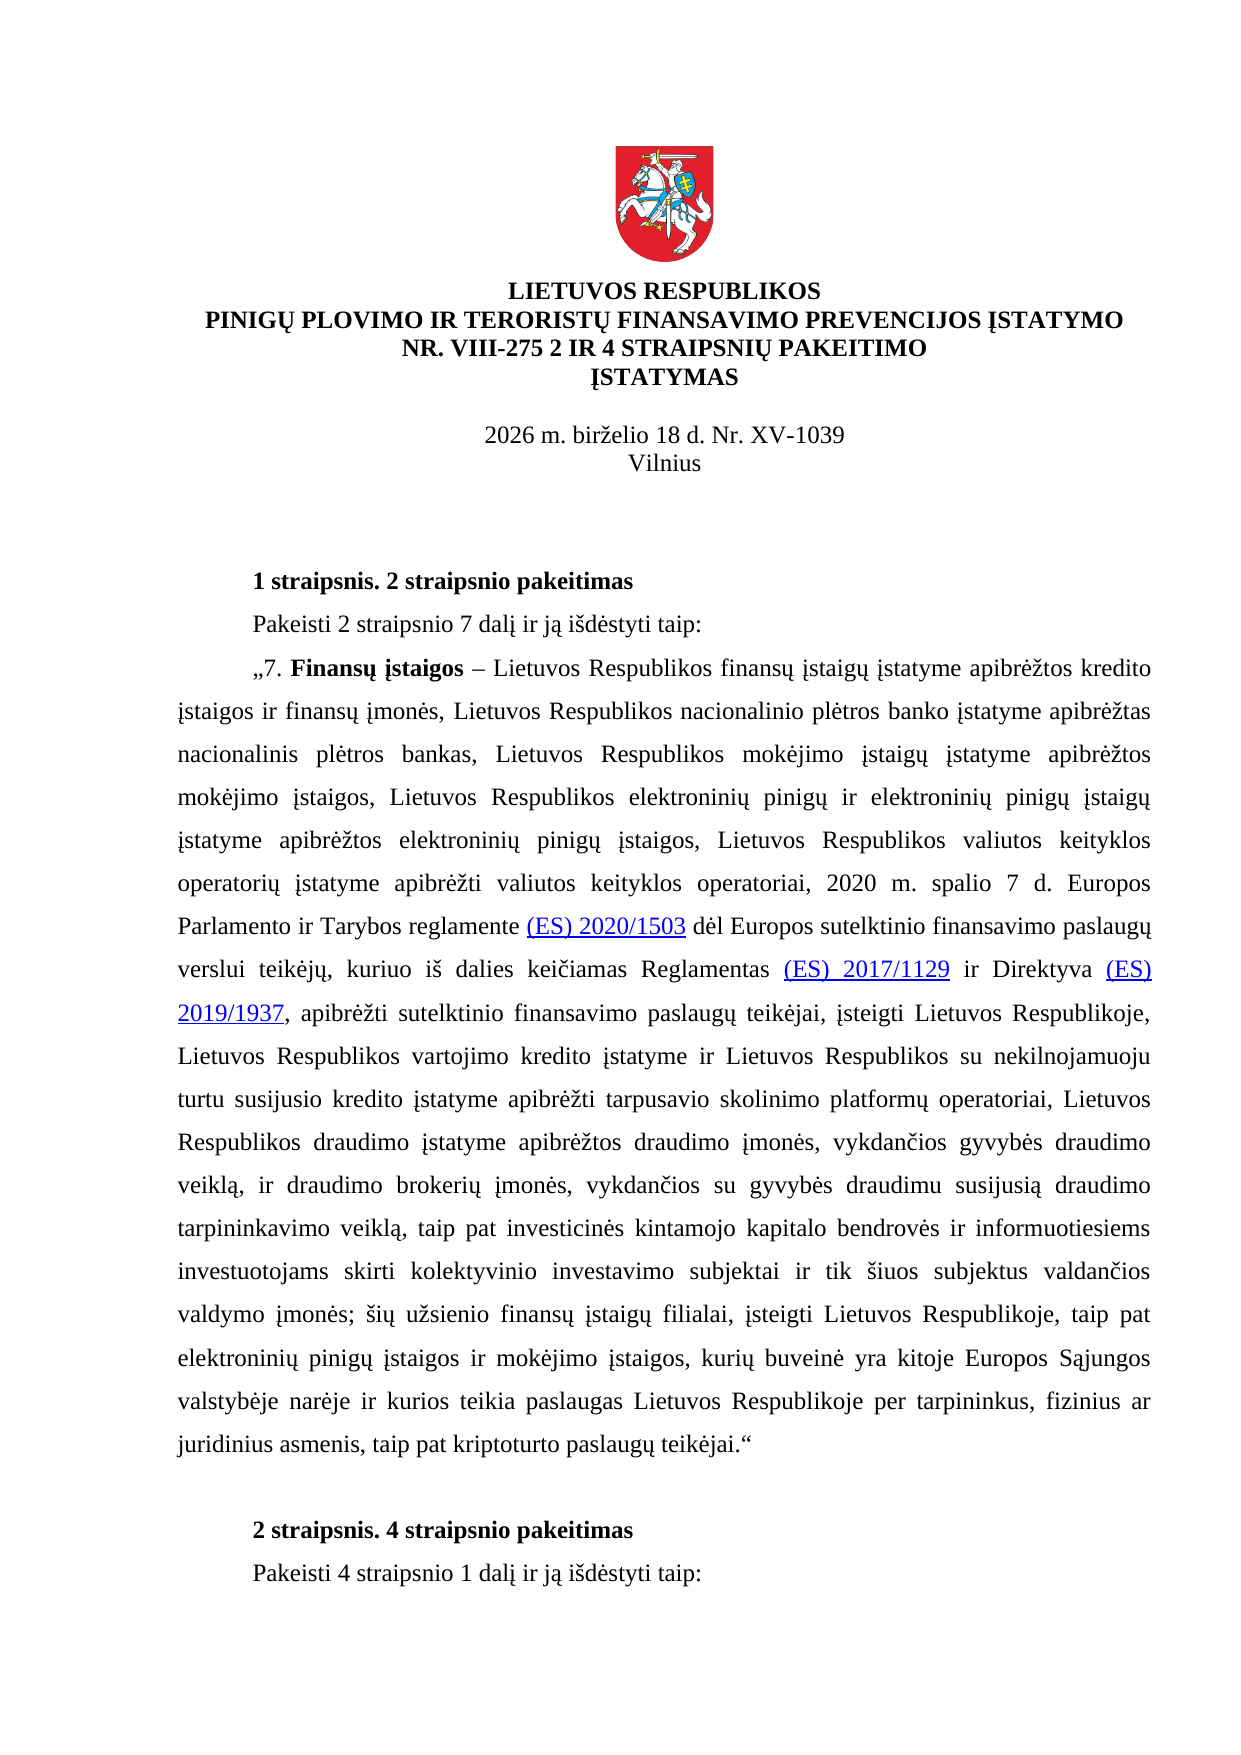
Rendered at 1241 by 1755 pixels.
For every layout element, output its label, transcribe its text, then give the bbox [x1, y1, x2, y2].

text 2026 m. birželio 18 d. Nr. XV-1039 [177, 420, 1152, 448]
text 2 straipsnis. 4 straipsnio pakeitimas [177, 1515, 1152, 1544]
text Pakeisti 2 straipsnio 7 dalį ir ją išdėstyti taip: [177, 609, 1152, 638]
text Vilnius [177, 448, 1152, 477]
text ĮSTATYMAS [177, 362, 1152, 391]
text PINIGŲ PLOVIMO IR TERORISTŲ FINANSAVIMO PREVENCIJOS ĮSTATYMO NR. VIII-275 2 IR 4 STRAIPSNIŲ PAKEITIMO [177, 305, 1152, 362]
text 1 straipsnis. 2 straipsnio pakeitimas [177, 566, 1152, 595]
text LIETUVOS RESPUBLIKOS [177, 276, 1152, 305]
text Pakeisti 4 straipsnio 1 dalį ir ją išdėstyti taip: [177, 1558, 1152, 1587]
text „7. Finansų įstaigos – Lietuvos Respublikos finansų įstaigų įstatyme apibrėžtos kredito įstaigos ir finansų įmonės, Lietuvos Respublikos nacionalinio plėtros banko įstatyme apibrėžtas nacionalinis plėtros bankas, Lietuvos Respublikos mokėjimo įstaigų įstatyme apibrėžtos mokėjimo įstaigos, Lietuvos Respublikos elektroninių pinigų ir elektroninių pinigų įstaigų įstatyme apibrėžtos elektroninių pinigų įstaigos, Lietuvos Respublikos valiutos keityklos operatorių įstatyme apibrėžti valiutos keityklos operatoriai, 2020 m. spalio 7 d. Europos Parlamento ir Tarybos reglamente (ES) 2020/1503 dėl Europos sutelktinio finansavimo paslaugų verslui teikėjų, kuriuo iš dalies keičiamas Reglamentas (ES) 2017/1129 ir Direktyva (ES) 2019/1937, apibrėžti sutelktinio finansavimo paslaugų teikėjai, įsteigti Lietuvos Respublikoje, Lietuvos Respublikos vartojimo kredito įstatyme ir Lietuvos Respublikos su nekilnojamuoju turtu susijusio kredito įstatyme apibrėžti tarpusavio skolinimo platformų operatoriai, Lietuvos Respublikos draudimo įstatyme apibrėžtos draudimo įmonės, vykdančios gyvybės draudimo veiklą, ir draudimo brokerių įmonės, vykdančios su gyvybės draudimu susijusią draudimo tarpininkavimo veiklą, taip pat investicinės kintamojo kapitalo bendrovės ir informuotiesiems investuotojams skirti kolektyvinio investavimo subjektai ir tik šiuos subjektus valdančios valdymo įmonės; šių užsienio finansų įstaigų filialai, įsteigti Lietuvos Respublikoje, taip pat elektroninių pinigų įstaigos ir mokėjimo įstaigos, kurių buveinė yra kitoje Europos Sąjungos valstybėje narėje ir kurios teikia paslaugas Lietuvos Respublikoje per tarpininkus, fizinius ar juridinius asmenis, taip pat kriptoturto paslaugų teikėjai.“ [177, 653, 1152, 1458]
